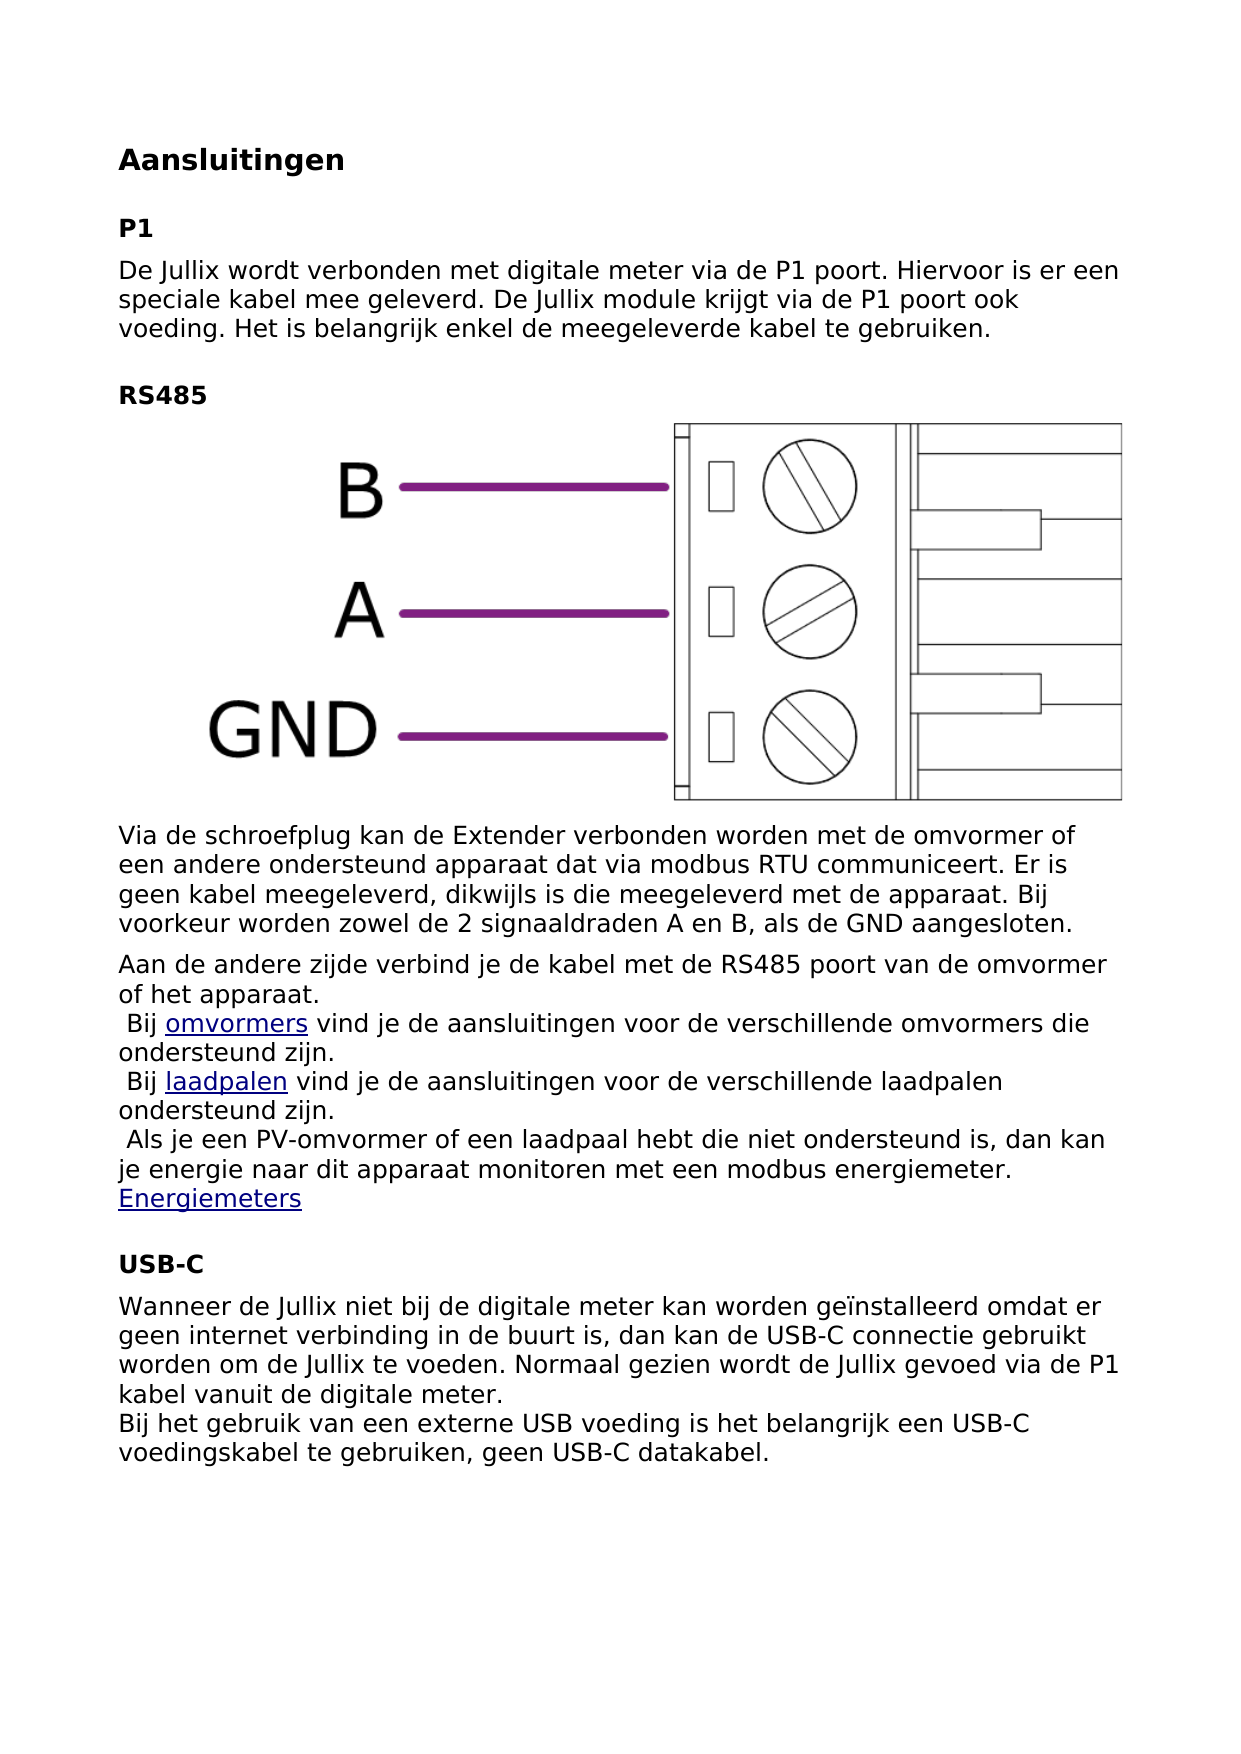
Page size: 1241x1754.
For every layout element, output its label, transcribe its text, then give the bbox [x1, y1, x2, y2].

text De Jullix wordt verbonden met digitale meter via de P1 poort. Hiervoor is er een speciale kabel mee geleverd. De Jullix module krijgt via de P1 poort ook voeding. Het is belangrijk enkel de meegeleverde kabel te gebruiken. [118, 256, 1122, 344]
subtitle Aansluitingen [118, 143, 1122, 177]
text Via de schroefplug kan de Extender verbonden worden met de omvormer of een andere ondersteund apparaat dat via modbus RTU communiceert. Er is geen kabel meegeleverd, dikwijls is die meegeleverd met de apparaat. Bij voorkeur worden zowel de 2 signaaldraden A en B, als de GND aangesloten. [118, 822, 1122, 938]
subtitle USB-C [118, 1251, 1122, 1280]
text Aan de andere zijde verbind je de kabel met de RS485 poort van de omvormer of het apparaat. Bij omvormers vind je de aansluitingen voor de verschillende omvormers die ondersteund zijn. Bij laadpalen vind je de aansluitingen voor de verschillende laadpalen ondersteund zijn. Als je een PV-omvormer of een laadpaal hebt die niet ondersteund is, dan kan je energie naar dit apparaat monitoren met een modbus energiemeter. Energiemeters [118, 951, 1122, 1213]
subtitle RS485 [118, 381, 1122, 410]
subtitle P1 [118, 214, 1122, 244]
picture [118, 422, 1123, 822]
text Wanneer de Jullix niet bij de digitale meter kan worden geïnstalleerd omdat er geen internet verbinding in de buurt is, dan kan de USB-C connectie gebruikt worden om de Jullix te voeden. Normaal gezien wordt de Jullix gevoed via de P1 kabel vanuit de digitale meter. Bij het gebruik van een externe USB voeding is het belangrijk een USB-C voedingskabel te gebruiken, geen USB-C datakabel. [118, 1292, 1122, 1467]
